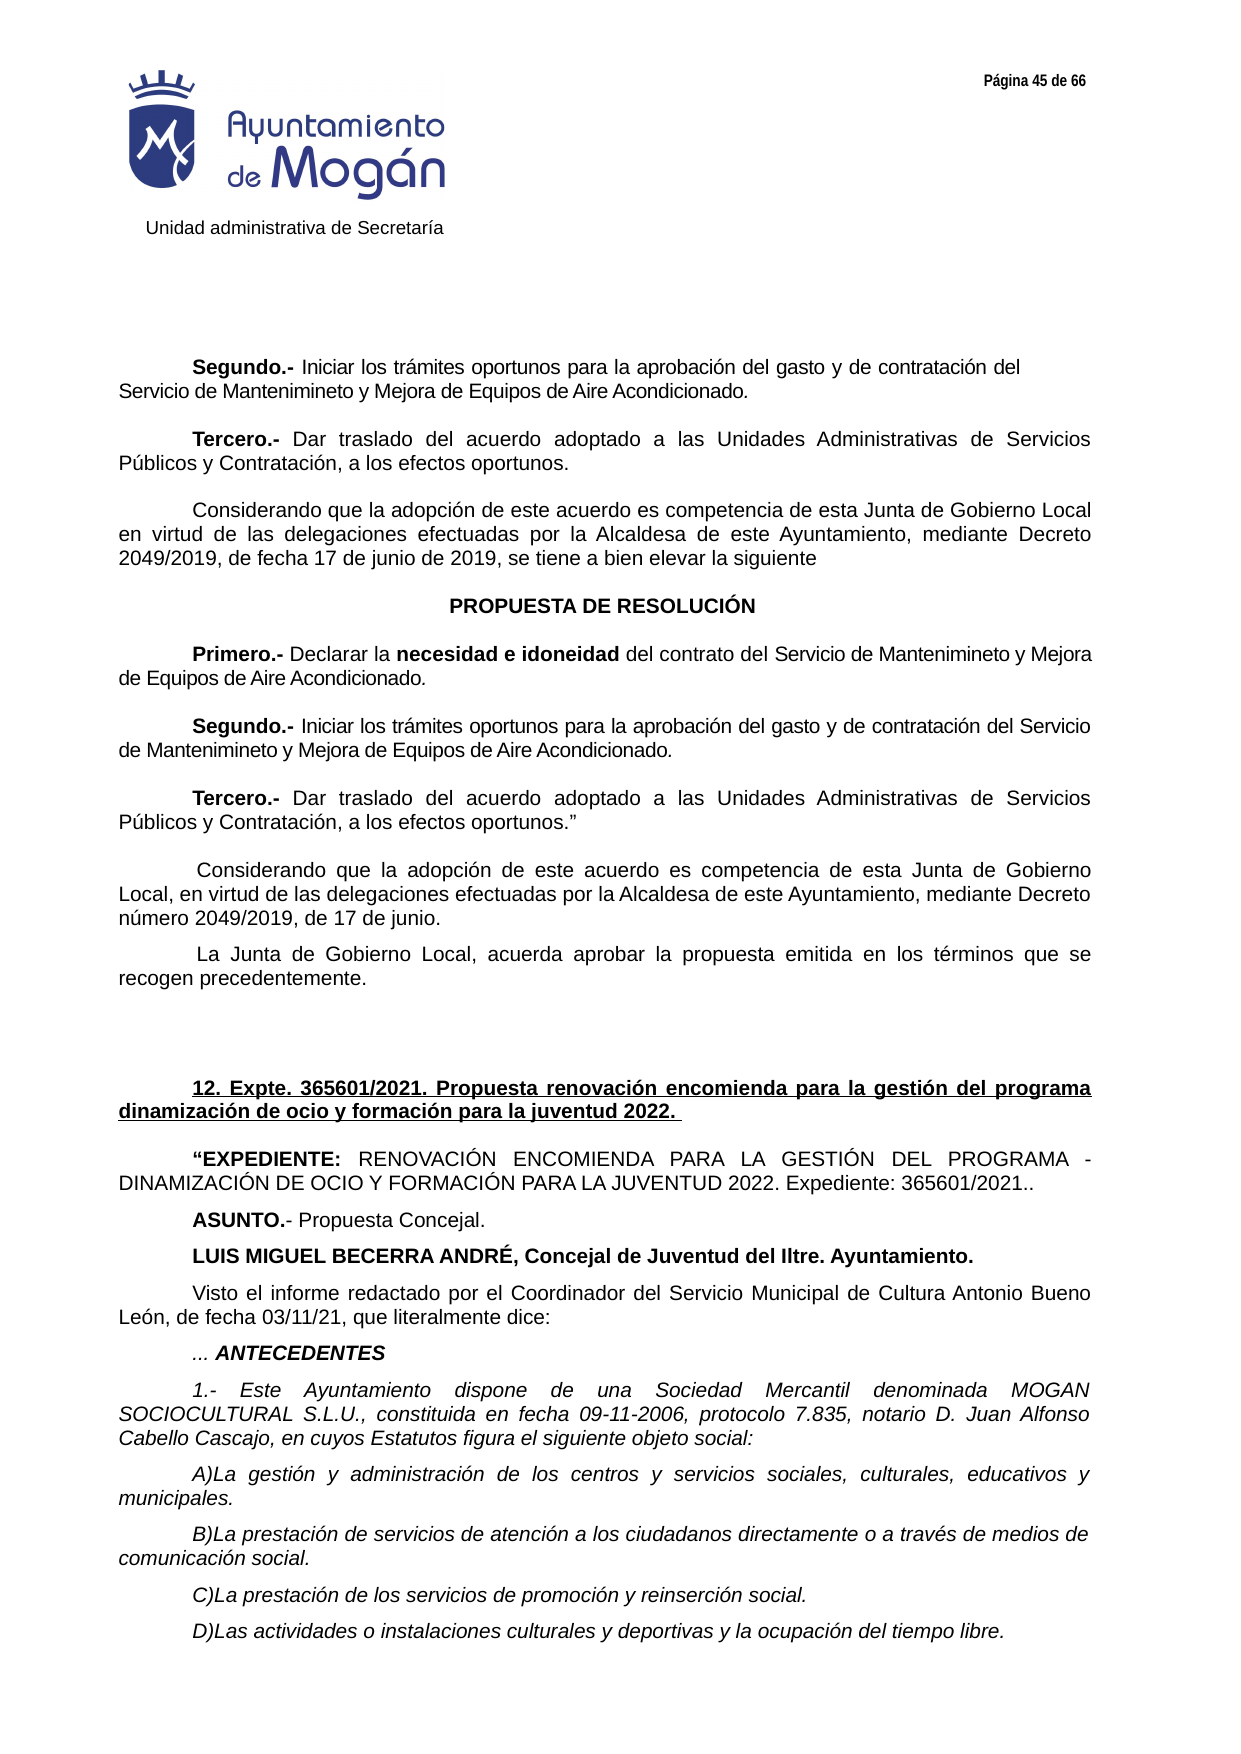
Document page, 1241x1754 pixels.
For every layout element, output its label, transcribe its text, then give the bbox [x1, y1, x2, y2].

text B)La prestación de servicios de atención a los ciudadanos directamente o a través de medios de comunicación social. [118, 1522, 1092, 1570]
text La Junta de Gobierno Local, acuerda aprobar la propuesta emitida en los términos que se recogen precedentemente. [118, 942, 1092, 990]
text LUIS MIGUEL BECERRA ANDRÉ, Concejal de Juventud del Iltre. Ayuntamiento. [118, 1244, 1092, 1268]
text D)Las actividades o instalaciones culturales y deportivas y la ocupación del tiempo libre. [118, 1619, 1092, 1643]
text “EXPEDIENTE: RENOVACIÓN ENCOMIENDA PARA LA GESTIÓN DEL PROGRAMA -DINAMIZACIÓN DE OCIO Y FORMACIÓN PARA LA JUVENTUD 2022. Expediente: 365601/2021.. [118, 1147, 1092, 1195]
text A)La gestión y administración de los centros y servicios sociales, culturales, educativos y municipales. [118, 1462, 1092, 1510]
text C)La prestación de los servicios de promoción y reinserción social. [118, 1583, 1092, 1607]
text Primero.- Declarar la necesidad e idoneidad del contrato del Servicio de Mantenimineto y Mejora de Equipos de Aire Acondicionado. [118, 642, 1092, 690]
text Segundo.- Iniciar los trámites oportunos para la aprobación del gasto y de contratación del Servicio de Mantenimineto y Mejora de Equipos de Aire Acondicionado. [118, 354, 1022, 402]
text 1.- Este Ayuntamiento dispone de una Sociedad Mercantil denominada MOGAN SOCIOCULTURAL S.L.U., constituida en fecha 09-11-2006, protocolo 7.835, notario D. Juan Alfonso Cabello Cascajo, en cuyos Estatutos figura el siguiente objeto social: [118, 1377, 1092, 1449]
text 12. Expte. 365601/2021. Propuesta renovación encomienda para la gestión del programa dinamización de ocio y formación para la juventud 2022. [118, 1075, 1092, 1123]
text PROPUESTA DE RESOLUCIÓN [118, 594, 1092, 618]
text ASUNTO.- Propuesta Concejal. [118, 1208, 1092, 1232]
text ... ANTECEDENTES [118, 1341, 1092, 1365]
text Considerando que la adopción de este acuerdo es competencia de esta Junta de Gobierno Local, en virtud de las delegaciones efectuadas por la Alcaldesa de este Ayuntamiento, mediante Decreto número 2049/2019, de 17 de junio. [118, 858, 1092, 929]
text Segundo.- Iniciar los trámites oportunos para la aprobación del gasto y de contratación del Servicio de Mantenimineto y Mejora de Equipos de Aire Acondicionado. [118, 714, 1092, 762]
text Tercero.- Dar traslado del acuerdo adoptado a las Unidades Administrativas de Servicios Públicos y Contratación, a los efectos oportunos.” [118, 786, 1092, 834]
text Visto el informe redactado por el Coordinador del Servicio Municipal de Cultura Antonio Bueno León, de fecha 03/11/21, que literalmente dice: [118, 1281, 1092, 1328]
picture [128, 70, 445, 206]
text Tercero.- Dar traslado del acuerdo adoptado a las Unidades Administrativas de Servicios Públicos y Contratación, a los efectos oportunos. [118, 426, 1092, 474]
text Considerando que la adopción de este acuerdo es competencia de esta Junta de Gobierno Local en virtud de las delegaciones efectuadas por la Alcaldesa de este Ayuntamiento, mediante Decreto 2049/2019, de fecha 17 de junio de 2019, se tiene a bien elevar la siguiente [118, 498, 1092, 570]
